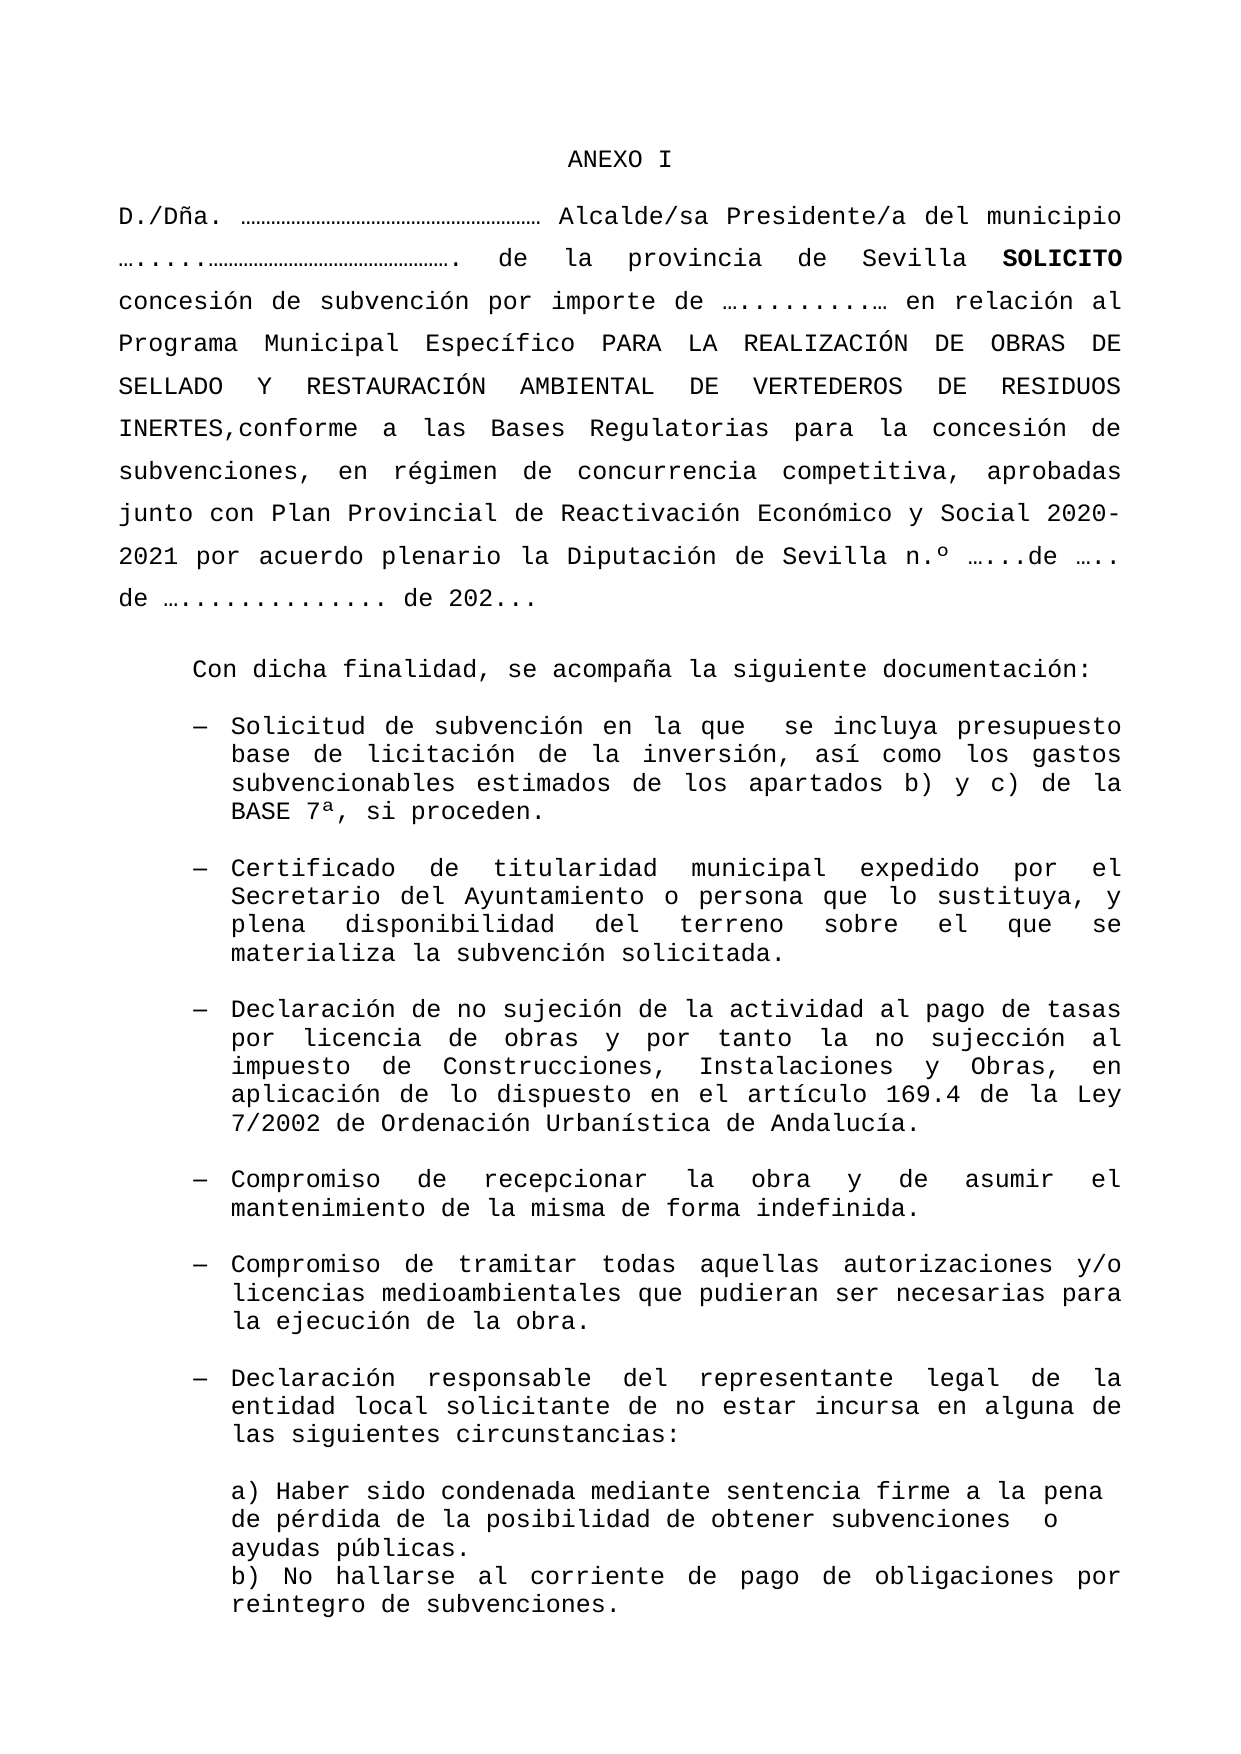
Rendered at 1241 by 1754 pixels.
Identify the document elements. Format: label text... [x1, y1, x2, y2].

list Certificado de titularidad municipal expedido por el Secretario del Ayuntamiento o persona que lo sustituya, y plena disponibilidad del terreno sobre el que se materializa la subvención solicitada. [193, 855, 1122, 968]
text ANEXO I [118, 147, 1122, 175]
list a) Haber sido condenada mediante sentencia firme a la pena de pérdida de la posibilidad de obtener subvenciones o ayudas públicas. [193, 1478, 1122, 1563]
text Con dicha finalidad, se acompaña la siguiente documentación: [118, 657, 1122, 685]
list Declaración responsable del representante legal de la entidad local solicitante de no estar incursa en alguna de las siguientes circunstancias: [193, 1365, 1122, 1450]
list Solicitud de subvención en la que se incluya presupuesto base de licitación de la inversión, así como los gastos subvencionables estimados de los apartados b) y c) de la BASE 7ª, si proceden. [193, 713, 1122, 827]
list Compromiso de tramitar todas aquellas autorizaciones y/o licencias medioambientales que pudieran ser necesarias para la ejecución de la obra. [193, 1252, 1122, 1337]
list Declaración de no sujeción de la actividad al pago de tasas por licencia de obras y por tanto la no sujección al impuesto de Construcciones, Instalaciones y Obras, en aplicación de lo dispuesto en el artículo 169.4 de la Ley 7/2002 de Ordenación Urbanística de Andalucía. [193, 997, 1122, 1138]
text D./Dña. …………………………………………………… Alcalde/sa Presidente/a del municipio ….....…………………………………………. de la provincia de Sevilla SOLICITO concesión de subvención por importe de ….........… en relación al Programa Municipal Específico PARA LA REALIZACIÓN DE OBRAS DE SELLADO Y RESTAURACIÓN AMBIENTAL DE VERTEDEROS DE RESIDUOS INERTES,conforme a las Bases Regulatorias para la concesión de subvenciones, en régimen de concurrencia competitiva, aprobadas junto con Plan Provincial de Reactivación Económico y Social 2020-2021 por acuerdo plenario la Diputación de Sevilla n.º …...de ….. de ….............. de 202... [118, 203, 1122, 614]
list b) No hallarse al corriente de pago de obligaciones por reintegro de subvenciones. [193, 1563, 1122, 1620]
list Compromiso de recepcionar la obra y de asumir el mantenimiento de la misma de forma indefinida. [193, 1167, 1122, 1223]
